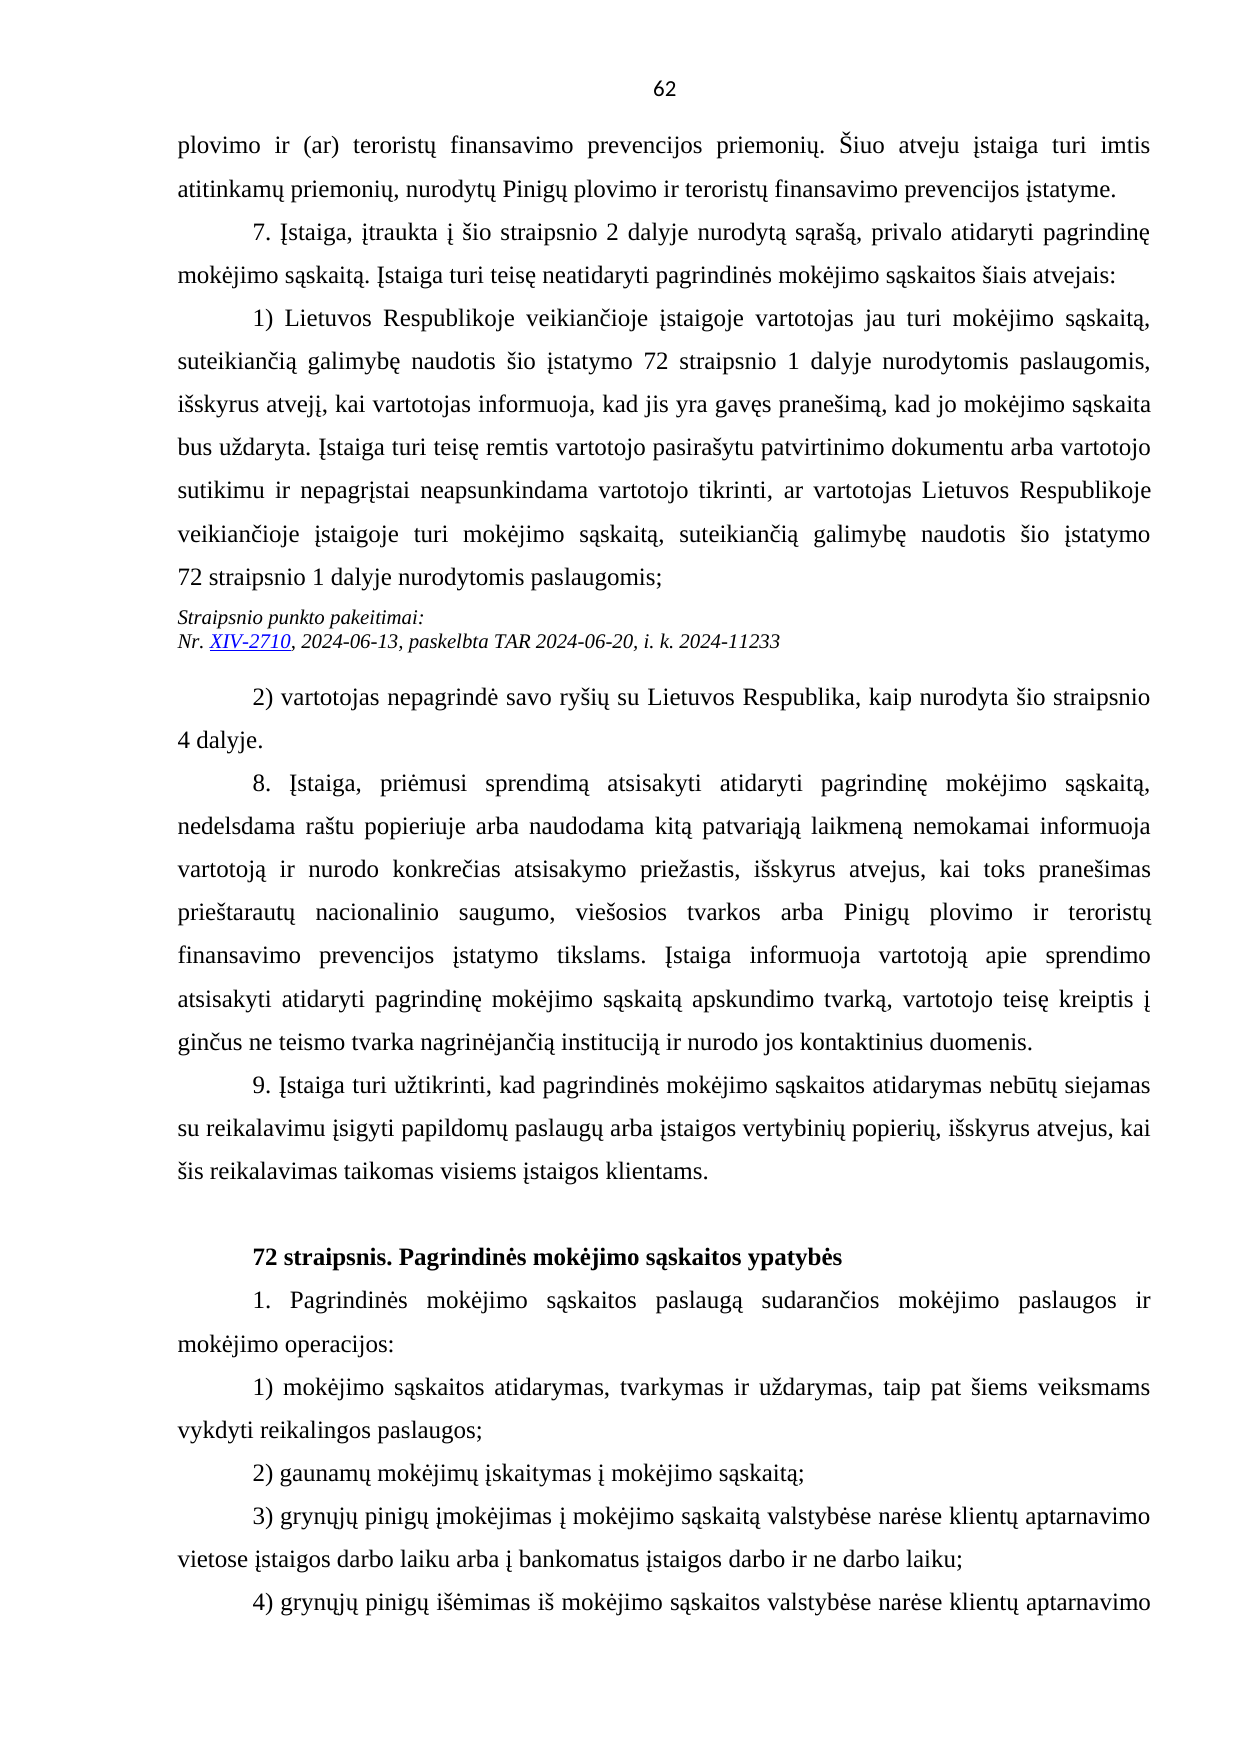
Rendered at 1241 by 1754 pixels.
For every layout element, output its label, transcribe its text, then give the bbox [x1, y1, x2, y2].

text 9. Įstaiga turi užtikrinti, kad pagrindinės mokėjimo sąskaitos atidarymas nebūtų siejamas su reikalavimu įsigyti papildomų paslaugų arba įstaigos vertybinių popierių, išskyrus atvejus, kai šis reikalavimas taikomas visiems įstaigos klientams. [177, 1070, 1152, 1185]
text 1) mokėjimo sąskaitos atidarymas, tvarkymas ir uždarymas, taip pat šiems veiksmams vykdyti reikalingos paslaugos; [177, 1372, 1152, 1444]
text Straipsnio punkto pakeitimai: [177, 605, 1152, 629]
text 8. Įstaiga, priėmusi sprendimą atsisakyti atidaryti pagrindinę mokėjimo sąskaitą, nedelsdama raštu popieriuje arba naudodama kitą patvariąją laikmeną nemokamai informuoja vartotoją ir nurodo konkrečias atsisakymo priežastis, išskyrus atvejus, kai toks pranešimas prieštarautų nacionalinio saugumo, viešosios tvarkos arba Pinigų plovimo ir teroristų finansavimo prevencijos įstatymo tikslams. Įstaiga informuoja vartotoją apie sprendimo atsisakyti atidaryti pagrindinę mokėjimo sąskaitą apskundimo tvarką, vartotojo teisę kreiptis į ginčus ne teismo tvarka nagrinėjančią instituciją ir nurodo jos kontaktinius duomenis. [177, 768, 1152, 1056]
text 1) Lietuvos Respublikoje veikiančioje įstaigoje vartotojas jau turi mokėjimo sąskaitą, suteikiančią galimybę naudotis šio įstatymo 72 straipsnio 1 dalyje nurodytomis paslaugomis, išskyrus atvejį, kai vartotojas informuoja, kad jis yra gavęs pranešimą, kad jo mokėjimo sąskaita bus uždaryta. Įstaiga turi teisę remtis vartotojo pasirašytu patvirtinimo dokumentu arba vartotojo sutikimu ir nepagrįstai neapsunkindama vartotojo tikrinti, ar vartotojas Lietuvos Respublikoje veikiančioje įstaigoje turi mokėjimo sąskaitą, suteikiančią galimybę naudotis šio įstatymo 72 straipsnio 1 dalyje nurodytomis paslaugomis; [177, 303, 1152, 591]
text 72 straipsnis. Pagrindinės mokėjimo sąskaitos ypatybės [177, 1242, 1152, 1271]
text 1. Pagrindinės mokėjimo sąskaitos paslaugą sudarančios mokėjimo paslaugos ir mokėjimo operacijos: [177, 1286, 1152, 1357]
text 7. Įstaiga, įtraukta į šio straipsnio 2 dalyje nurodytą sąrašą, privalo atidaryti pagrindinę mokėjimo sąskaitą. Įstaiga turi teisę neatidaryti pagrindinės mokėjimo sąskaitos šiais atvejais: [177, 217, 1152, 289]
text 4) grynųjų pinigų išėmimas iš mokėjimo sąskaitos valstybėse narėse klientų aptarnavimo [177, 1587, 1152, 1616]
text 2) gaunamų mokėjimų įskaitymas į mokėjimo sąskaitą; [177, 1458, 1152, 1487]
text Nr. XIV-2710, 2024-06-13, paskelbta TAR 2024-06-20, i. k. 2024-11233 [177, 629, 1152, 653]
text 3) grynųjų pinigų įmokėjimas į mokėjimo sąskaitą valstybėse narėse klientų aptarnavimo vietose įstaigos darbo laiku arba į bankomatus įstaigos darbo ir ne darbo laiku; [177, 1501, 1152, 1573]
text 2) vartotojas nepagrindė savo ryšių su Lietuvos Respublika, kaip nurodyta šio straipsnio 4 dalyje. [177, 682, 1152, 754]
text plovimo ir (ar) teroristų finansavimo prevencijos priemonių. Šiuo atveju įstaiga turi imtis atitinkamų priemonių, nurodytų Pinigų plovimo ir teroristų finansavimo prevencijos įstatyme. [177, 131, 1152, 202]
